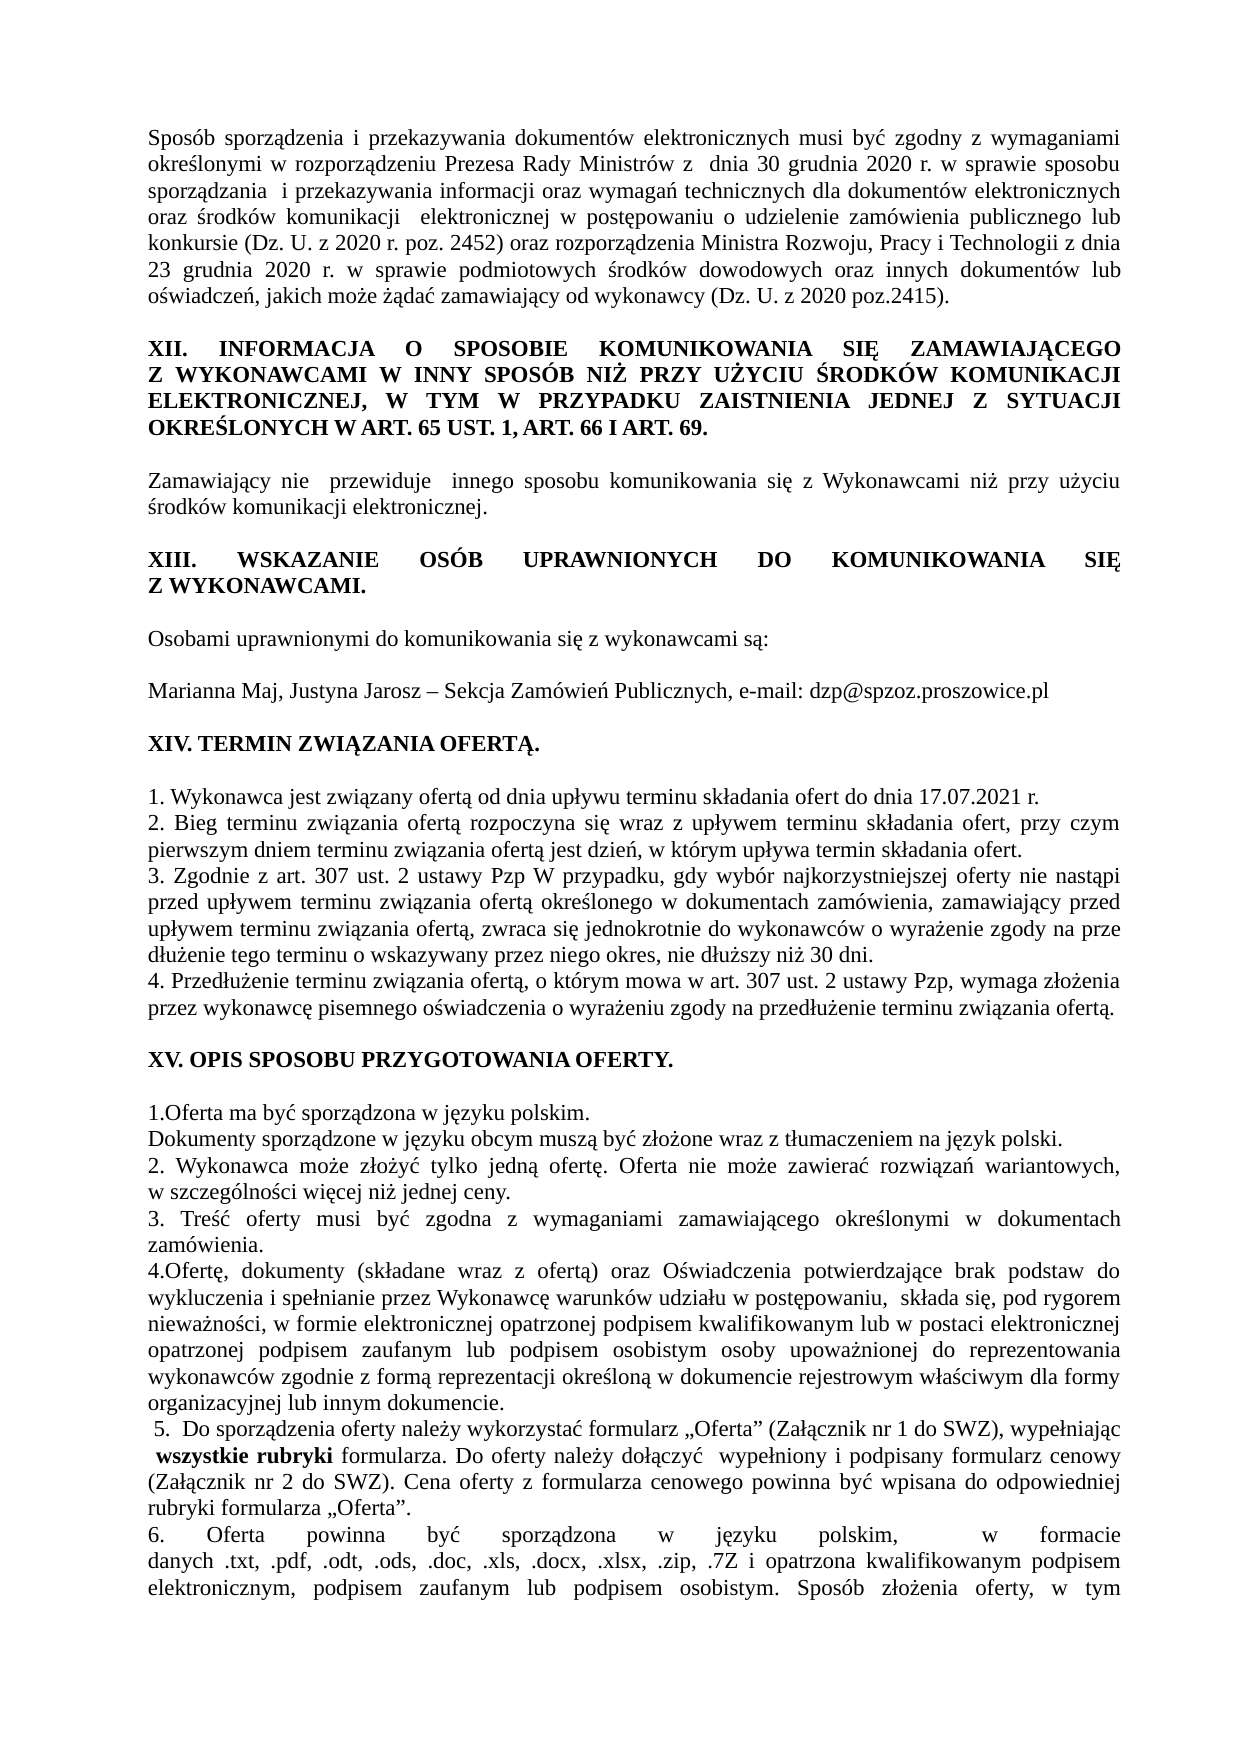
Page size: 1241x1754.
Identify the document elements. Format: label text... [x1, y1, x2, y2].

text 4. Przedłużenie terminu związania ofertą, o którym mowa w art. 307 ust. 2 ustawy Pzp, wymaga złożenia przez wykonawcę pisemnego oświadczenia o wyrażeniu zgody na przedłużenie terminu związania ofertą. [148, 967, 1122, 1020]
text XIII. WSKAZANIE OSÓB UPRAWNIONYCH DO KOMUNIKOWANIA SIĘ Z WYKONAWCAMI. [148, 546, 1122, 598]
text XIV. TERMIN ZWIĄZANIA OFERTĄ. [148, 730, 1122, 757]
text Sposób sporządzenia i przekazywania dokumentów elektronicznych musi być zgodny z wymaganiami określonymi w rozporządzeniu Prezesa Rady Ministrów z dnia 30 grudnia 2020 r. w sprawie sposobu sporządzania i przekazywania informacji oraz wymagań technicznych dla dokumentów elektronicznych oraz środków komunikacji elektronicznej w postępowaniu o udzielenie zamówienia publicznego lub konkursie (Dz. U. z 2020 r. poz. 2452) oraz rozporządzenia Ministra Rozwoju, Pracy i Technologii z dnia 23 grudnia 2020 r. w sprawie podmiotowych środków dowodowych oraz innych dokumentów lub oświadczeń, jakich może żądać zamawiający od wykonawcy (Dz. U. z 2020 poz.2415). [148, 124, 1122, 308]
text 3. Treść oferty musi być zgodna z wymaganiami zamawiającego określonymi w dokumentach zamówienia. [148, 1204, 1122, 1257]
text XII. INFORMACJA O SPOSOBIE KOMUNIKOWANIA SIĘ ZAMAWIAJĄCEGO Z WYKONAWCAMI W INNY SPOSÓB NIŻ PRZY UŻYCIU ŚRODKÓW KOMUNIKACJI ELEKTRONICZNEJ, W TYM W PRZYPADKU ZAISTNIENIA JEDNEJ Z SYTUACJI OKREŚLONYCH W ART. 65 UST. 1, ART. 66 I ART. 69. [148, 335, 1122, 440]
text 4.Ofertę, dokumenty (składane wraz z ofertą) oraz Oświadczenia potwierdzające brak podstaw do wykluczenia i spełnianie przez Wykonawcę warunków udziału w postępowaniu, składa się, pod rygorem nieważności, w formie elektronicznej opatrzonej podpisem kwalifikowanym lub w postaci elektronicznej opatrzonej podpisem zaufanym lub podpisem osobistym osoby upoważnionej do reprezentowania wykonawców zgodnie z formą reprezentacji określoną w dokumencie rejestrowym właściwym dla formy organizacyjnej lub innym dokumencie. [148, 1257, 1122, 1415]
text wszystkie rubryki formularza. Do oferty należy dołączyć wypełniony i podpisany formularz cenowy (Załącznik nr 2 do SWZ). Cena oferty z formularza cenowego powinna być wpisana do odpowiedniej rubryki formularza „Oferta”. [148, 1442, 1122, 1521]
text 1. Wykonawca jest związany ofertą od dnia upływu terminu składania ofert do dnia 17.07.2021 r. [148, 783, 1122, 809]
text 6. Oferta powinna być sporządzona w języku polskim, w formacie danych .txt, .pdf, .odt, .ods, .doc, .xls, .docx, .xlsx, .zip, .7Z i opatrzona kwalifikowanym podpisem elektronicznym, podpisem zaufanym lub podpisem osobistym. Sposób złożenia oferty, w tym [148, 1521, 1122, 1600]
text Marianna Maj, Justyna Jarosz – Sekcja Zamówień Publicznych, e-mail: dzp@spzoz.proszowice.pl [148, 677, 1122, 704]
text Zamawiający nie przewiduje innego sposobu komunikowania się z Wykonawcami niż przy użyciu środków komunikacji elektronicznej. [148, 467, 1122, 519]
text Osobami uprawnionymi do komunikowania się z wykonawcami są: [148, 625, 1122, 651]
text 2. Wykonawca może złożyć tylko jedną ofertę. Oferta nie może zawierać rozwiązań wariantowych, w szczególności więcej niż jednej ceny. [148, 1152, 1122, 1204]
text 5. Do sporządzenia oferty należy wykorzystać formularz „Oferta” (Załącznik nr 1 do SWZ), wypełniając [148, 1415, 1122, 1442]
text 2. Bieg terminu związania ofertą rozpoczyna się wraz z upływem terminu składania ofert, przy czym pierwszym dniem terminu związania ofertą jest dzień, w którym upływa termin składania ofert. [148, 809, 1122, 862]
text 3. Zgodnie z art. 307 ust. 2 ustawy Pzp W przypadku, gdy wybór najkorzystniejszej oferty nie nastąpi przed upływem terminu związania ofertą określonego w dokumentach zamówienia, zamawiający przed upływem terminu związania ofertą, zwraca się jednokrotnie do wykonawców o wyrażenie zgody na prze dłużenie tego terminu o wskazywany przez niego okres, nie dłuższy niż 30 dni. [148, 862, 1122, 967]
text 1.Oferta ma być sporządzona w języku polskim. [148, 1099, 1122, 1126]
text Dokumenty sporządzone w języku obcym muszą być złożone wraz z tłumaczeniem na język polski. [148, 1126, 1122, 1152]
text XV. OPIS SPOSOBU PRZYGOTOWANIA OFERTY. [148, 1046, 1122, 1073]
